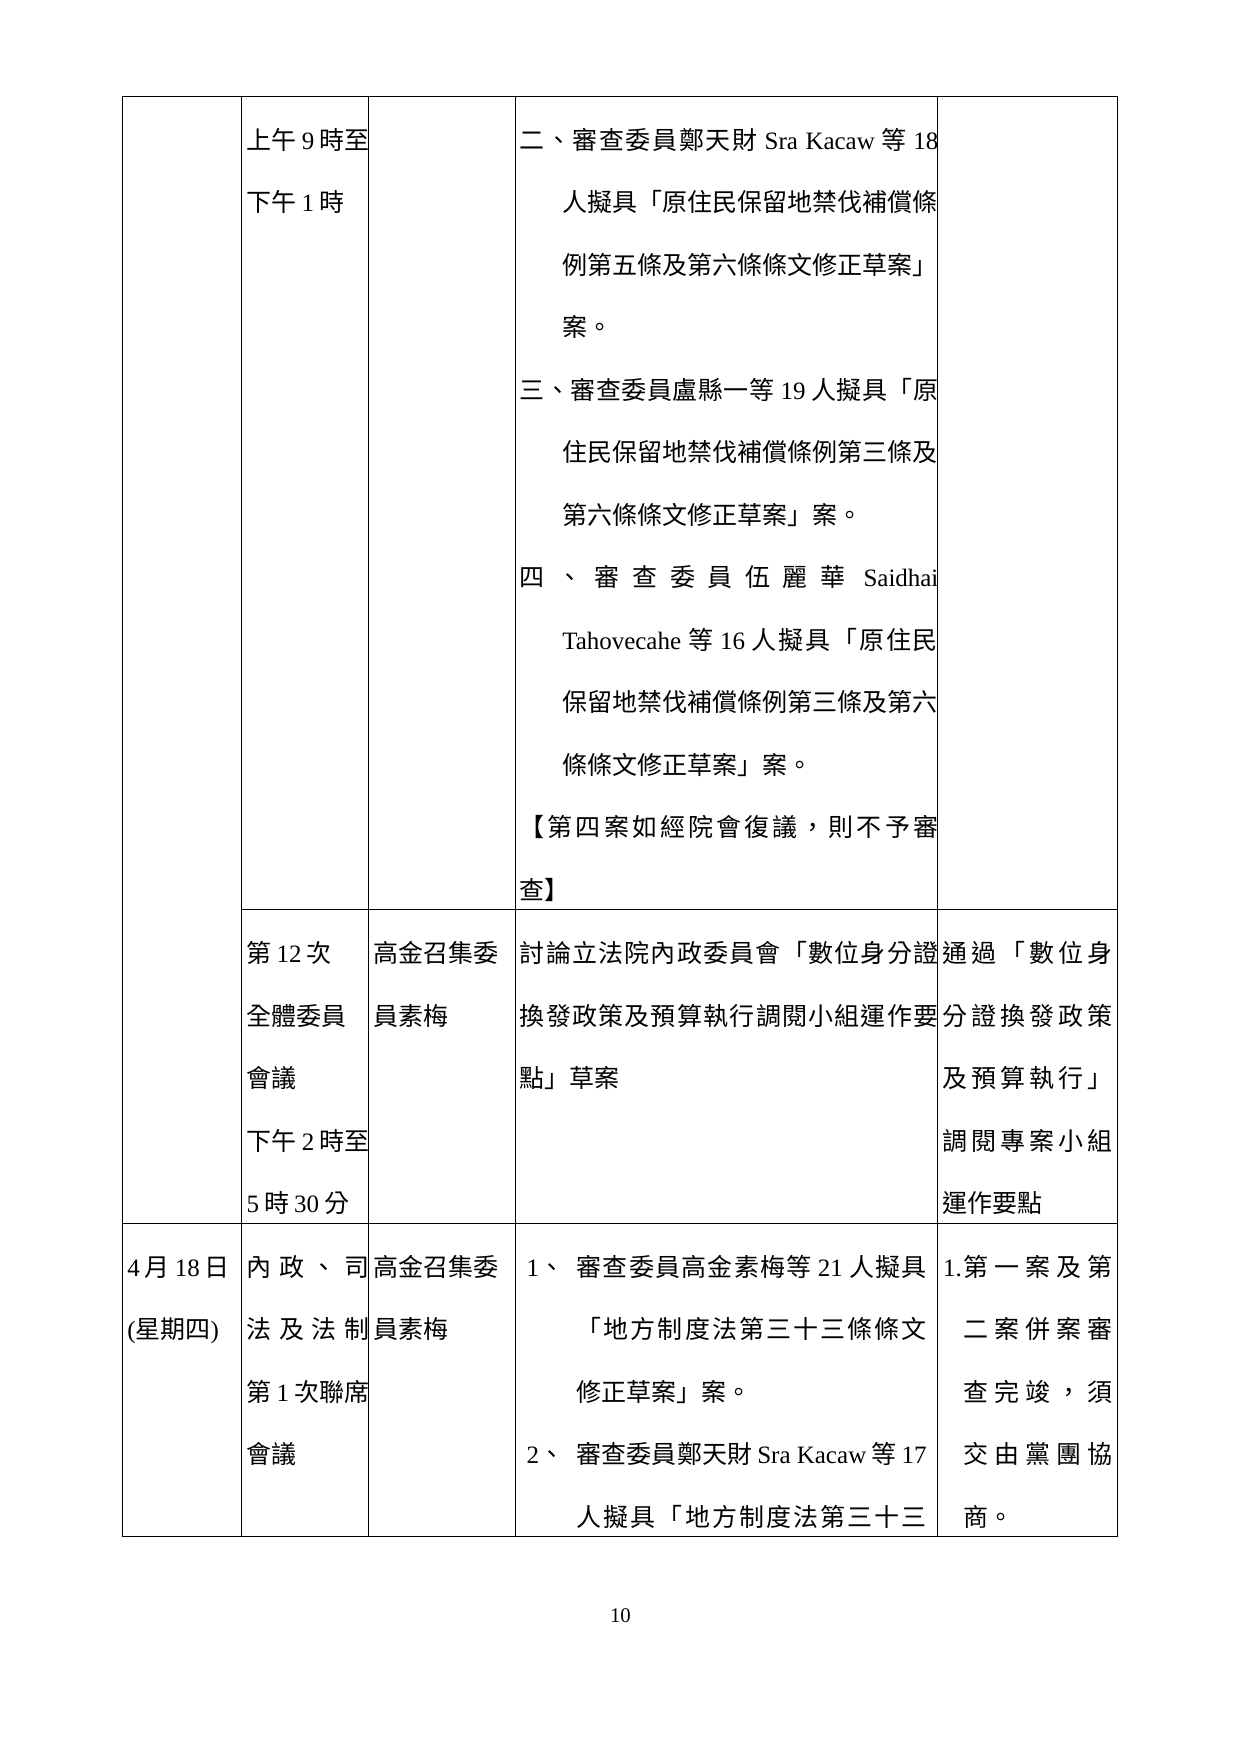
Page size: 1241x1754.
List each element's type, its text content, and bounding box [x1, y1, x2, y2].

table_cell [369, 97, 515, 909]
table_cell 內政、司法及法制第1次聯席會議 [242, 1224, 368, 1536]
table_cell 討論立法院內政委員會「數位身分證換發政策及預算執行調閱小組運作要點」草案 [516, 910, 937, 1223]
table_cell 第一案及第二案併案審查完竣，須交由黨團協商。 第三案及第四案均另定期繼續審查。 [938, 1224, 1117, 1536]
table_cell [938, 97, 1117, 909]
table_cell 通過「數位身分證換發政策及預算執行」調閱專案小組運作要點 [938, 910, 1117, 1223]
table_cell 高金召集委員素梅 [369, 1224, 515, 1536]
table_cell 高金召集委員素梅 [369, 910, 515, 1223]
table_cell [123, 97, 241, 1223]
table_cell 第12次 全體委員會議 下午2時至5時30分 [242, 910, 368, 1223]
table_cell 二、審查委員鄭天財Sra Kacaw等18人擬具「原住民保留地禁伐補償條例第五條及第六條條文修正草案」案。 三、審查委員盧縣一等19人擬具「原住民保留地禁伐補償條例第三條及第六條條文修正草案」案。 四、審查委員伍麗華Saidhai Tahovecahe等16人擬具「原住民保留地禁伐補償條例第三條及第六條條文修正草案」案。 【第四案如經院會復議，則不予審查】 [516, 97, 937, 909]
table_cell 審查委員高金素梅等21人擬具「地方制度法第三十三條條文修正草案」案。 審查委員鄭天財Sra Kacaw等17人擬具「地方制度法第三十三條條文修正草案」案。 審查委員賴士葆等20人擬具「地方制度法第七條之一條文修正草案」案。 審查委員陳玉珍等18人擬具「地方制度法增訂第七條之四條文草案」案。 [516, 1224, 937, 1536]
table_cell 4月18日 (星期四) [123, 1224, 241, 1536]
table_cell 上午9時至下午1時 [242, 97, 368, 909]
